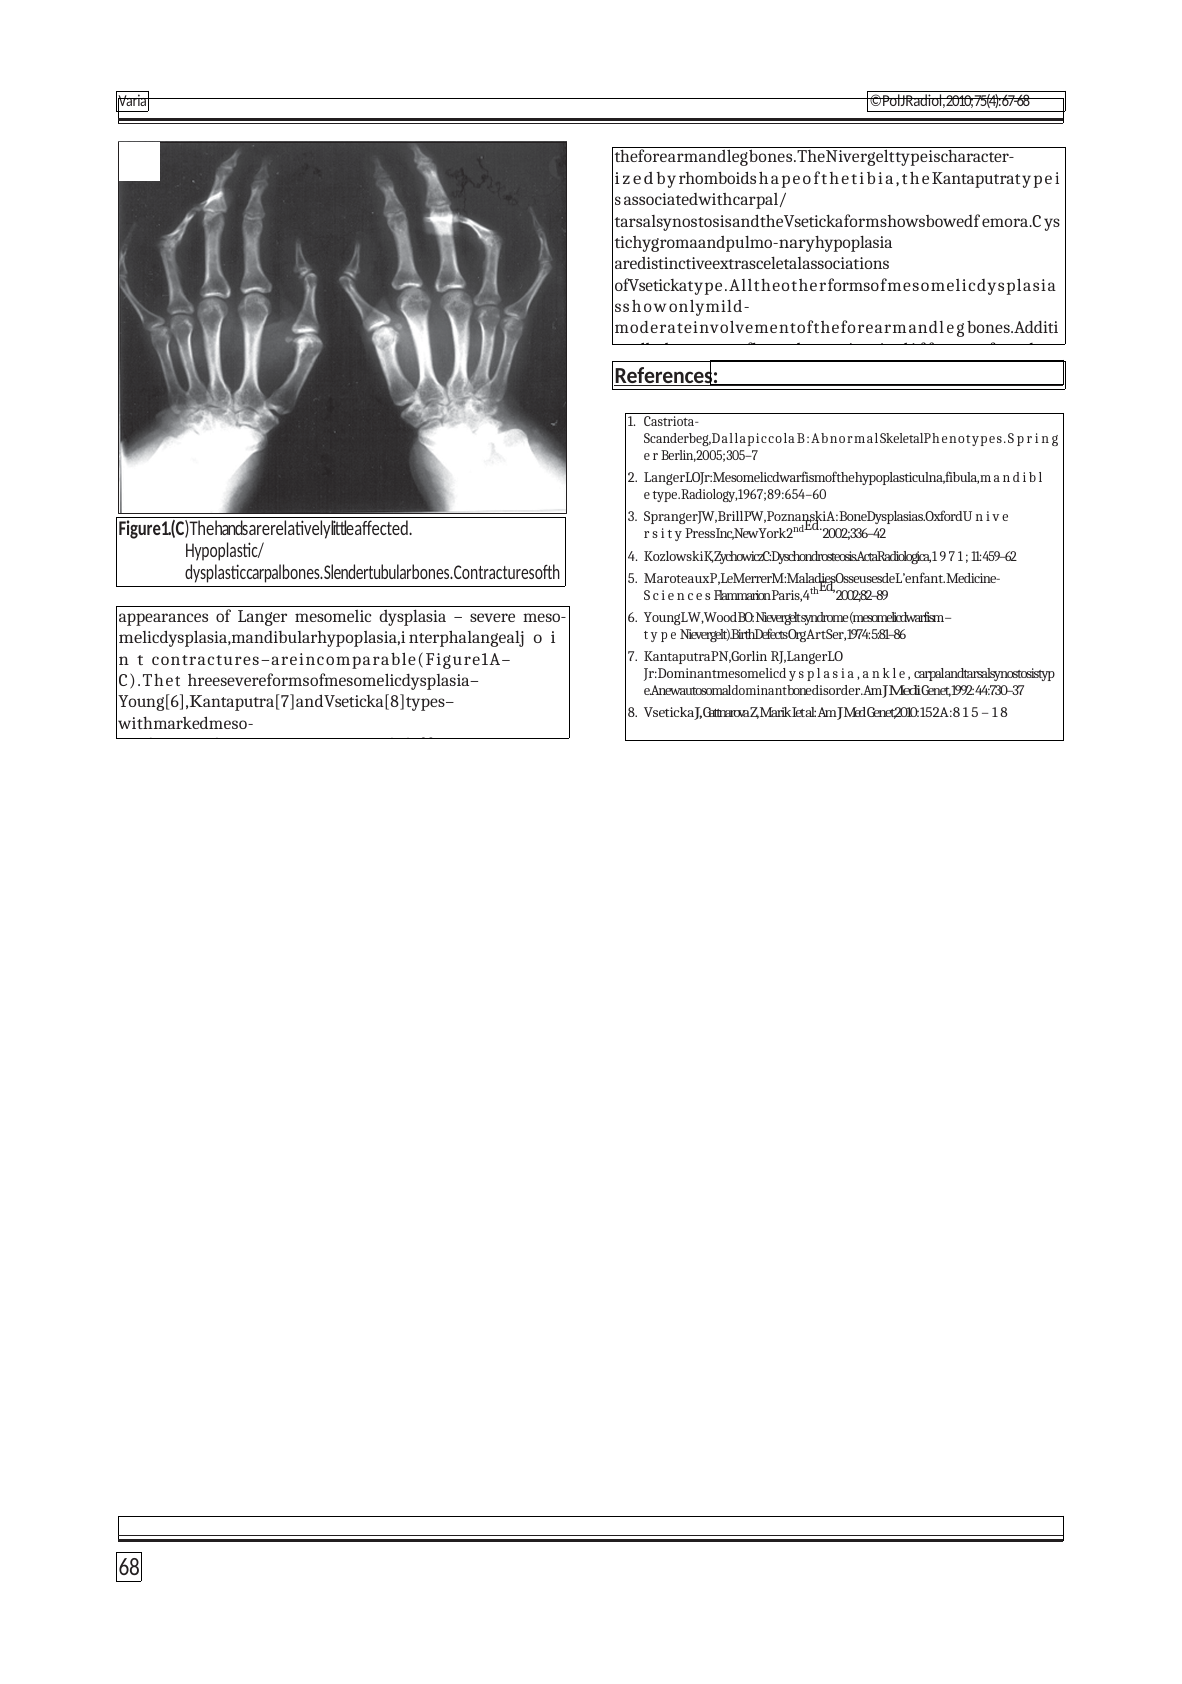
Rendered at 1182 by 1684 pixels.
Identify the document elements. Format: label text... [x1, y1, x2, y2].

text Varia [119, 99, 147, 111]
text theforearmandlegbones.TheNivergelttypeischaracter-izedbyrhomboidshapeofthetibia,theKantaputratypeisassociatedwithcarpal/tarsalsynostosisandtheVsetickaformshowsbowedfemora.Cystichygromaandpulmo-naryhypoplasia aredistinctiveextrasceletalassociations ofVsetickatype.Alltheotherformsofmesomelicdysplasiasshowonlymild-moderateinvolvementoftheforearmandlegbones.Additionallythepatternofbonychangesisquitedifferentfromthatof thesevereforms. [614, 148, 1063, 344]
list SprangerJW,BrillPW,PoznanskiA:BoneDysplasias.OxfordUniversityPressInc,NewYork2ndEd.2002;336–42 [628, 508, 1011, 542]
list YoungLW,WoodBO:Nievergeltsyndrome(mesomelicdwarfism–typeNievergelt).BirthDefectsOrgArtSer,1974:5:81–86 [628, 609, 1042, 643]
text Hypoplastic/dysplasticcarpalbones.Slendertubularbones.Contracturesoftheinterphalangealjoints. [185, 540, 563, 586]
text References: [614, 362, 710, 385]
text appearances of Langer mesomelic dysplasia – severe meso-melicdysplasia,mandibularhypoplasia,interphalangealjointcontractures–areincomparable(Figure1A–C).Thethreesevereformsofmesomelicdysplasia–Young[6],Kantaputra[7]andVseticka[8]types–withmarkedmeso-melicinvolvement,presentwithdifferentappearancesof [118, 607, 567, 738]
text References: [711, 362, 1063, 384]
list LangerLOJr:Mesomelicdwarfismofthehypoplasticulna,fibula,mandibletype.Radiology,1967;89:654–60 [628, 469, 1046, 503]
list MaroteauxP,LeMerrerM:MaladiesOsseusesdeL’enfant.Medicine-SciencesFlammarionParis,4thEd,2002;82–89 [628, 570, 1061, 603]
text 68 [118, 1553, 141, 1581]
list KantaputraPN,Gorlin RJ,LangerLO Jr:Dominantmesomelicdysplasia,ankle,carpalandtarsalsynostosistype.Anewautosomaldominantbonedisorder.AmJMediGenet,1992:44:730–37 [628, 648, 1056, 698]
picture [119, 143, 566, 513]
text Figure1.(C)Thehandsarerelativelylittleaffected. [118, 518, 565, 539]
list Castriota-Scanderbeg,DallapiccolaB:AbnormalSkeletalPhenotypes.SpringerBerlin,2005;305–7 [628, 414, 1062, 463]
text ©PolJRadiol,2010;75(4):67-68 [869, 92, 1065, 111]
list KozlowskiK,ZychowiczC:Dyschondrosteosis.ActaRadiologica,1971;11:459–62 [628, 548, 1033, 564]
text Varia [118, 92, 147, 98]
list VsetickaJ,GattnarovaZ,MarikIetal:AmJMedGenet,2010:152A:815–18 [628, 704, 1061, 721]
